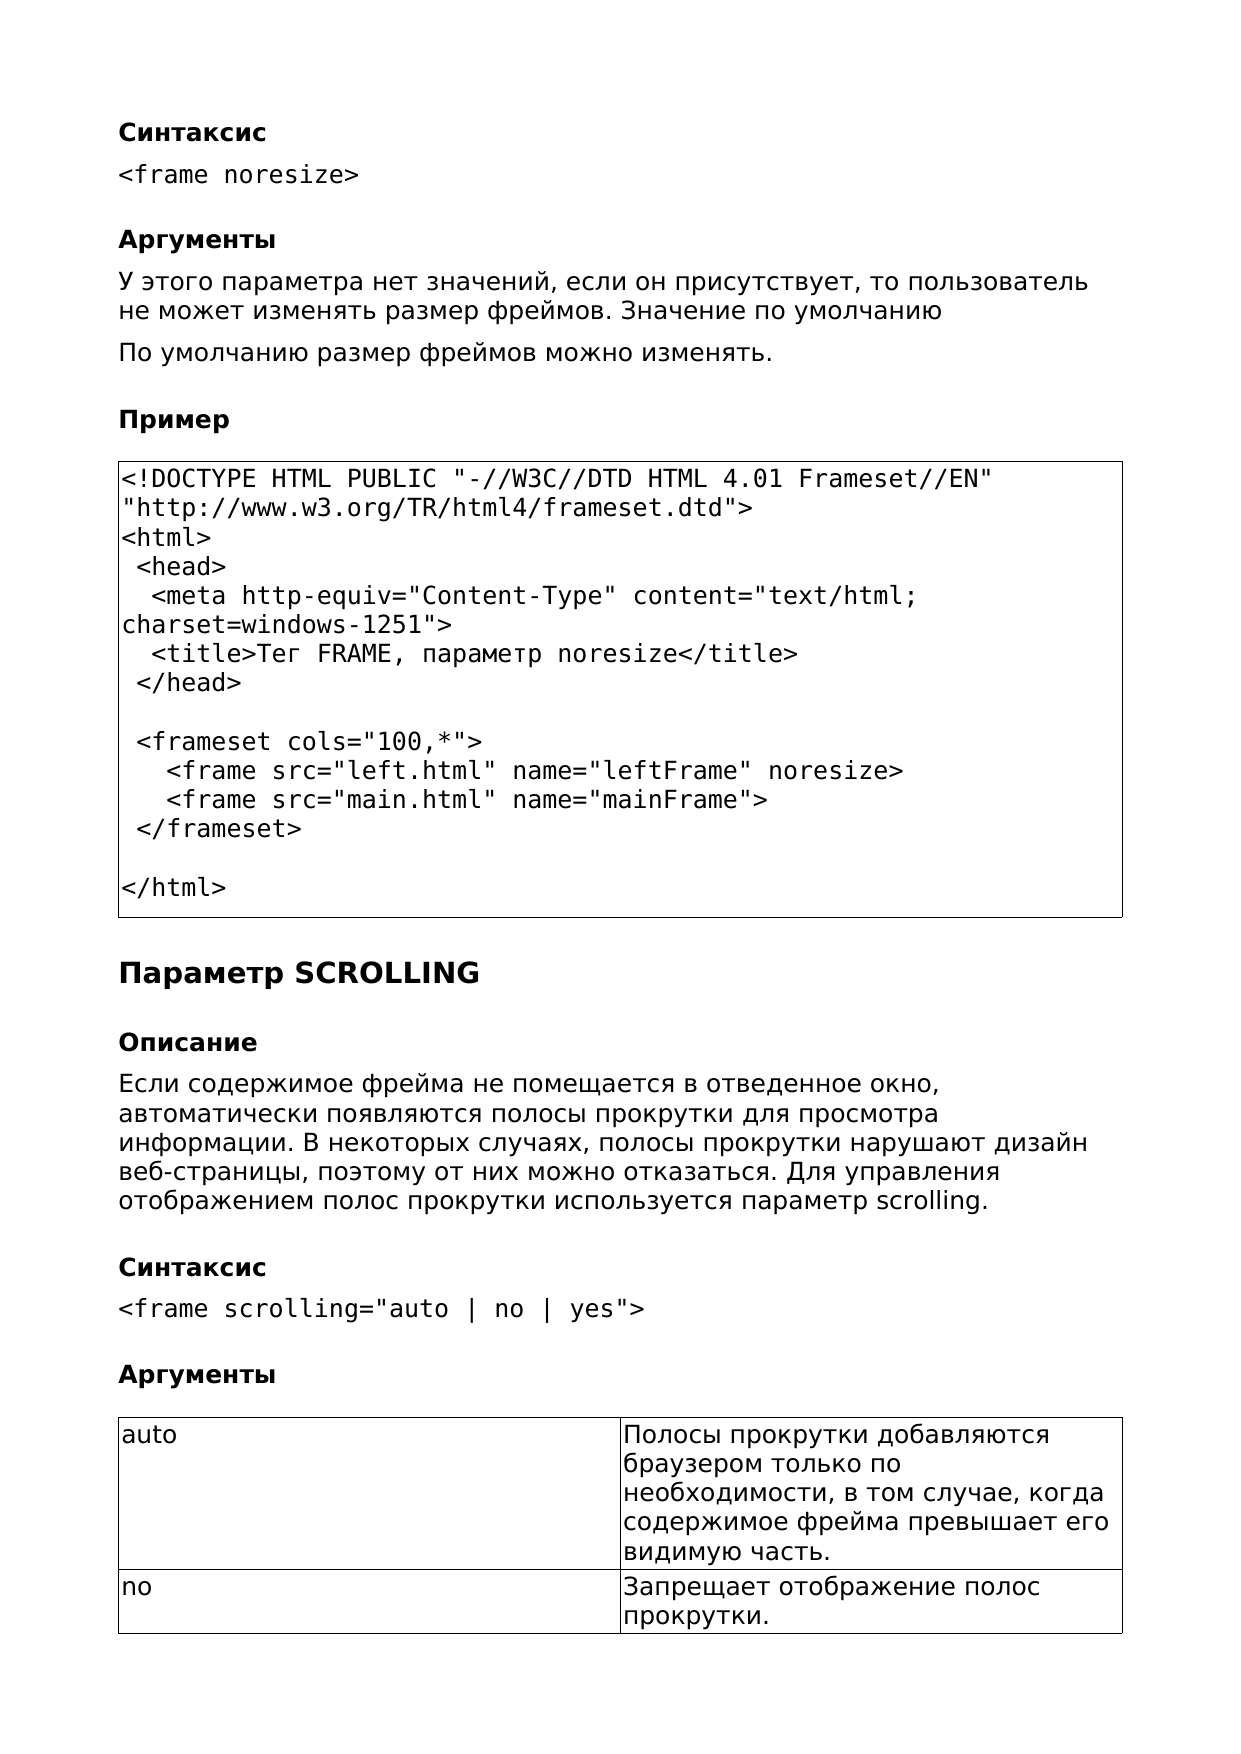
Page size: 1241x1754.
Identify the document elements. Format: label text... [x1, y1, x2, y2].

subtitle Аргументы [118, 226, 1122, 255]
table_cell Запрещает отображение полос прокрутки. [621, 1570, 1122, 1633]
text У этого параметра нет значений, если он присутствует, то пользователь не может изменять размер фреймов. Значение по умолчанию [118, 267, 1122, 326]
subtitle Параметр SCROLLING [118, 956, 1122, 990]
subtitle Аргументы [118, 1361, 1122, 1390]
table_cell no [119, 1570, 620, 1633]
subtitle Синтаксис [118, 118, 1122, 147]
text <frame noresize> [118, 160, 1122, 189]
text <frame scrolling="auto | no | yes"> [118, 1294, 1122, 1324]
text По умолчанию размер фреймов можно изменять. [118, 338, 1122, 367]
subtitle Синтаксис [118, 1253, 1122, 1282]
subtitle Описание [118, 1028, 1122, 1057]
table_header auto [119, 1418, 620, 1569]
subtitle Пример [118, 405, 1122, 434]
table_header Полосы прокрутки добавляются браузером только по необходимости, в том случае, когда содержимое фрейма превышает его видимую часть. [621, 1418, 1122, 1569]
text Если содержимое фрейма не помещается в отведенное окно, автоматически появляются полосы прокрутки для просмотра информации. В некоторых случаях, полосы прокрутки нарушают дизайн веб-страницы, поэтому от них можно отказаться. Для управления отображением полос прокрутки используется параметр scrolling. [118, 1069, 1122, 1215]
table_header <!DOCTYPE HTML PUBLIC "-//W3C//DTD HTML 4.01 Frameset//EN" "http://www.w3.org/TR/html4/frameset.dtd"> <html> <head> <meta http-equiv="Content-Type" content="text/html; charset=windows-1251"> <title>Тег FRAME, параметр noresize</title> </head> <frameset cols="100,*"> <frame src="left.html" name="leftFrame" noresize> <frame src="main.html" name="mainFrame"> </frameset> </html> [119, 462, 1122, 917]
